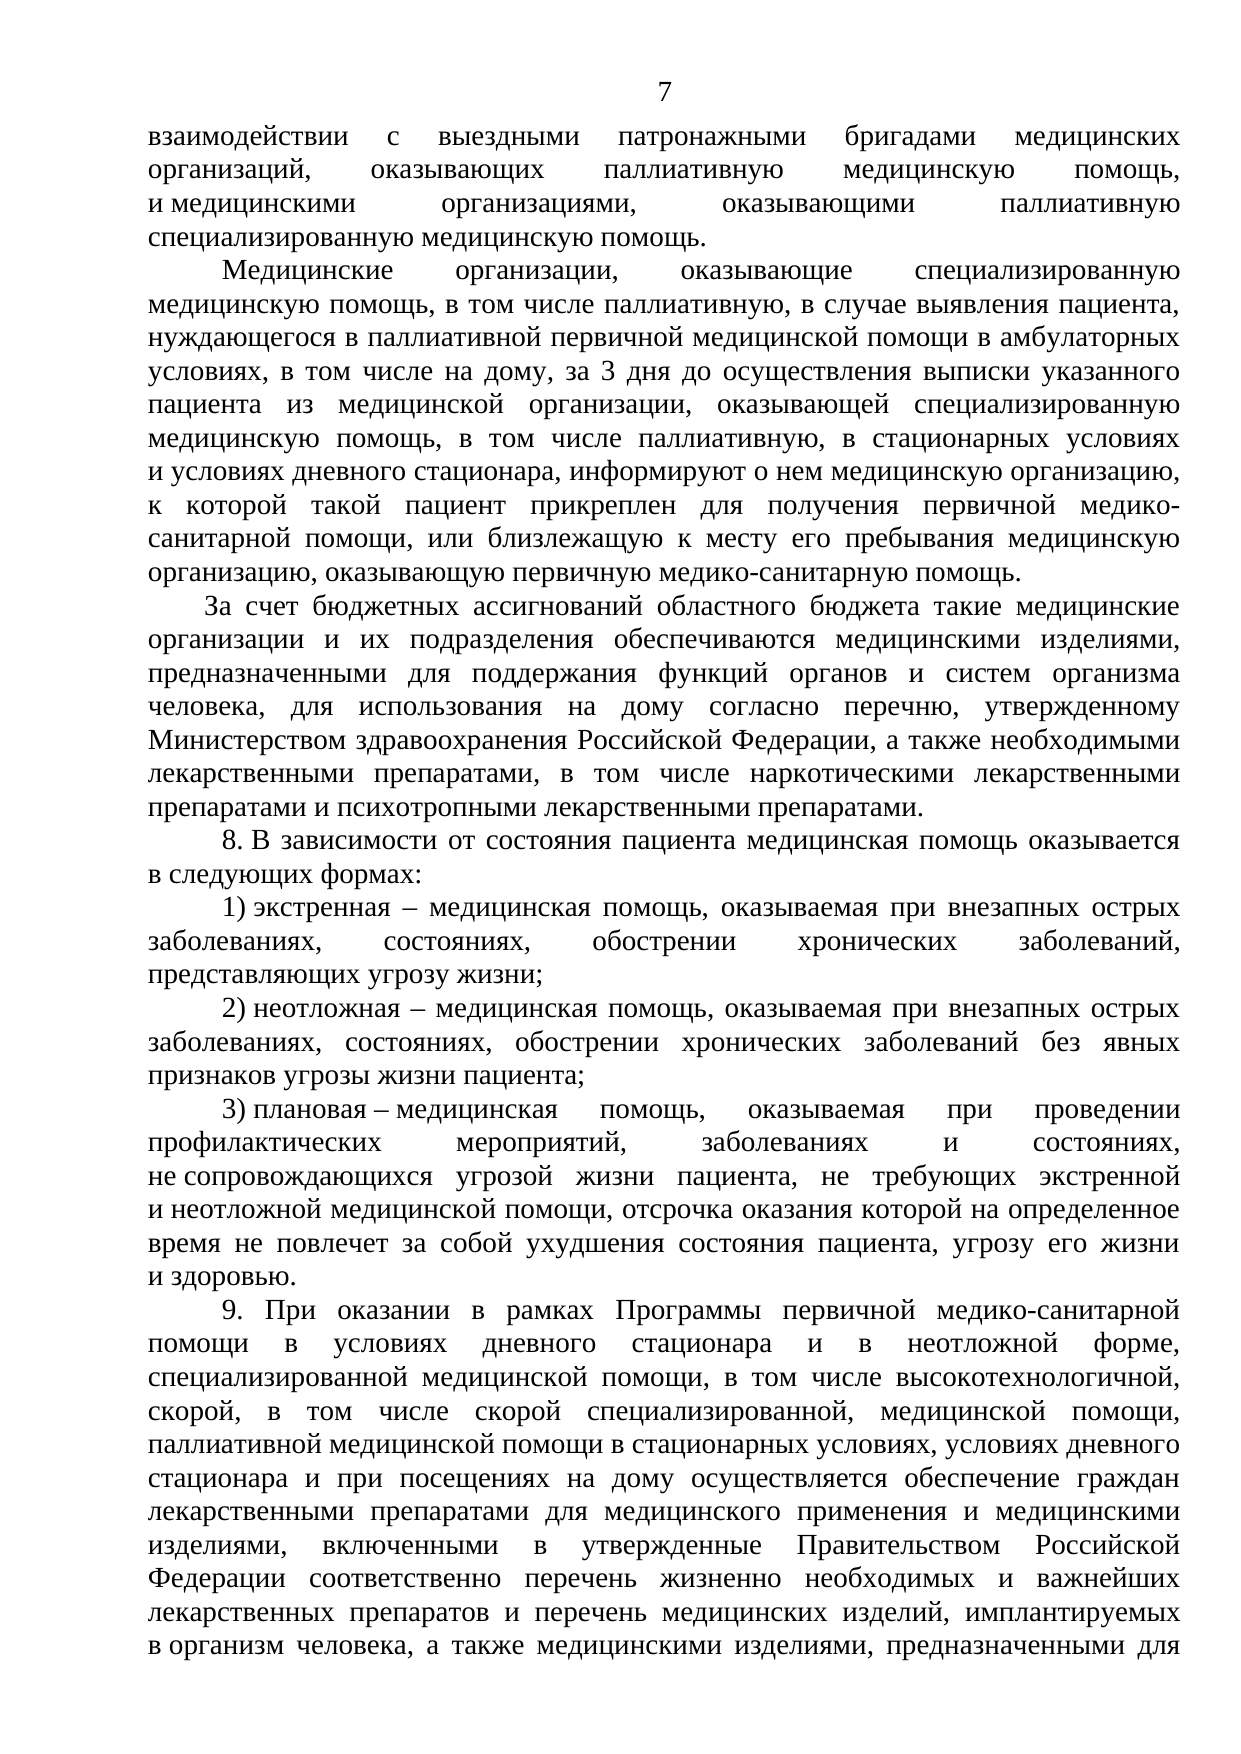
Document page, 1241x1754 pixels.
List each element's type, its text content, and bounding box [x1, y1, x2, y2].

text 3) плановая – медицинская помощь, оказываемая при проведении профилактических мероприятий, заболеваниях и состояниях, не сопровождающихся угрозой жизни пациента, не требующих экстренной и неотложной медицинской помощи, отсрочка оказания которой на определенное время не повлечет за собой ухудшения состояния пациента, угрозу его жизни и здоровью. [148, 1091, 1181, 1292]
text взаимодействии с выездными патронажными бригадами медицинских организаций, оказывающих паллиативную медицинскую помощь, и медицинскими организациями, оказывающими паллиативную специализированную медицинскую помощь. [148, 118, 1181, 252]
text 9. При оказании в рамках Программы первичной медико-санитарной помощи в условиях дневного стационара и в неотложной форме, специализированной медицинской помощи, в том числе высокотехнологичной, скорой, в том числе скорой специализированной, медицинской помощи, паллиативной медицинской помощи в стационарных условиях, условиях дневного стационара и при посещениях на дому осуществляется обеспечение граждан лекарственными препаратами для медицинского применения и медицинскими изделиями, включенными в утвержденные Правительством Российской Федерации соответственно перечень жизненно необходимых и важнейших лекарственных препаратов и перечень медицинских изделий, имплантируемых в организм человека, а также медицинскими изделиями, предназначенными для [148, 1292, 1181, 1661]
text 8. В зависимости от состояния пациента медицинская помощь оказывается в следующих формах: [148, 822, 1181, 889]
text 2) неотложная – медицинская помощь, оказываемая при внезапных острых заболеваниях, состояниях, обострении хронических заболеваний без явных признаков угрозы жизни пациента; [148, 990, 1181, 1091]
text За счет бюджетных ассигнований областного бюджета такие медицинские организации и их подразделения обеспечиваются медицинскими изделиями, предназначенными для поддержания функций органов и систем организма человека, для использования на дому согласно перечню, утвержденному Министерством здравоохранения Российской Федерации, а также необходимыми лекарственными препаратами, в том числе наркотическими лекарственными препаратами и психотропными лекарственными препаратами. [148, 588, 1181, 822]
text 1) экстренная – медицинская помощь, оказываемая при внезапных острых заболеваниях, состояниях, обострении хронических заболеваний, представляющих угрозу жизни; [148, 889, 1181, 990]
text Медицинские организации, оказывающие специализированную медицинскую помощь, в том числе паллиативную, в случае выявления пациента, нуждающегося в паллиативной первичной медицинской помощи в амбулаторных условиях, в том числе на дому, за 3 дня до осуществления выписки указанного пациента из медицинской организации, оказывающей специализированную медицинскую помощь, в том числе паллиативную, в стационарных условиях и условиях дневного стационара, информируют о нем медицинскую организацию, к которой такой пациент прикреплен для получения первичной медико-санитарной помощи, или близлежащую к месту его пребывания медицинскую организацию, оказывающую первичную медико-санитарную помощь. [148, 252, 1181, 588]
